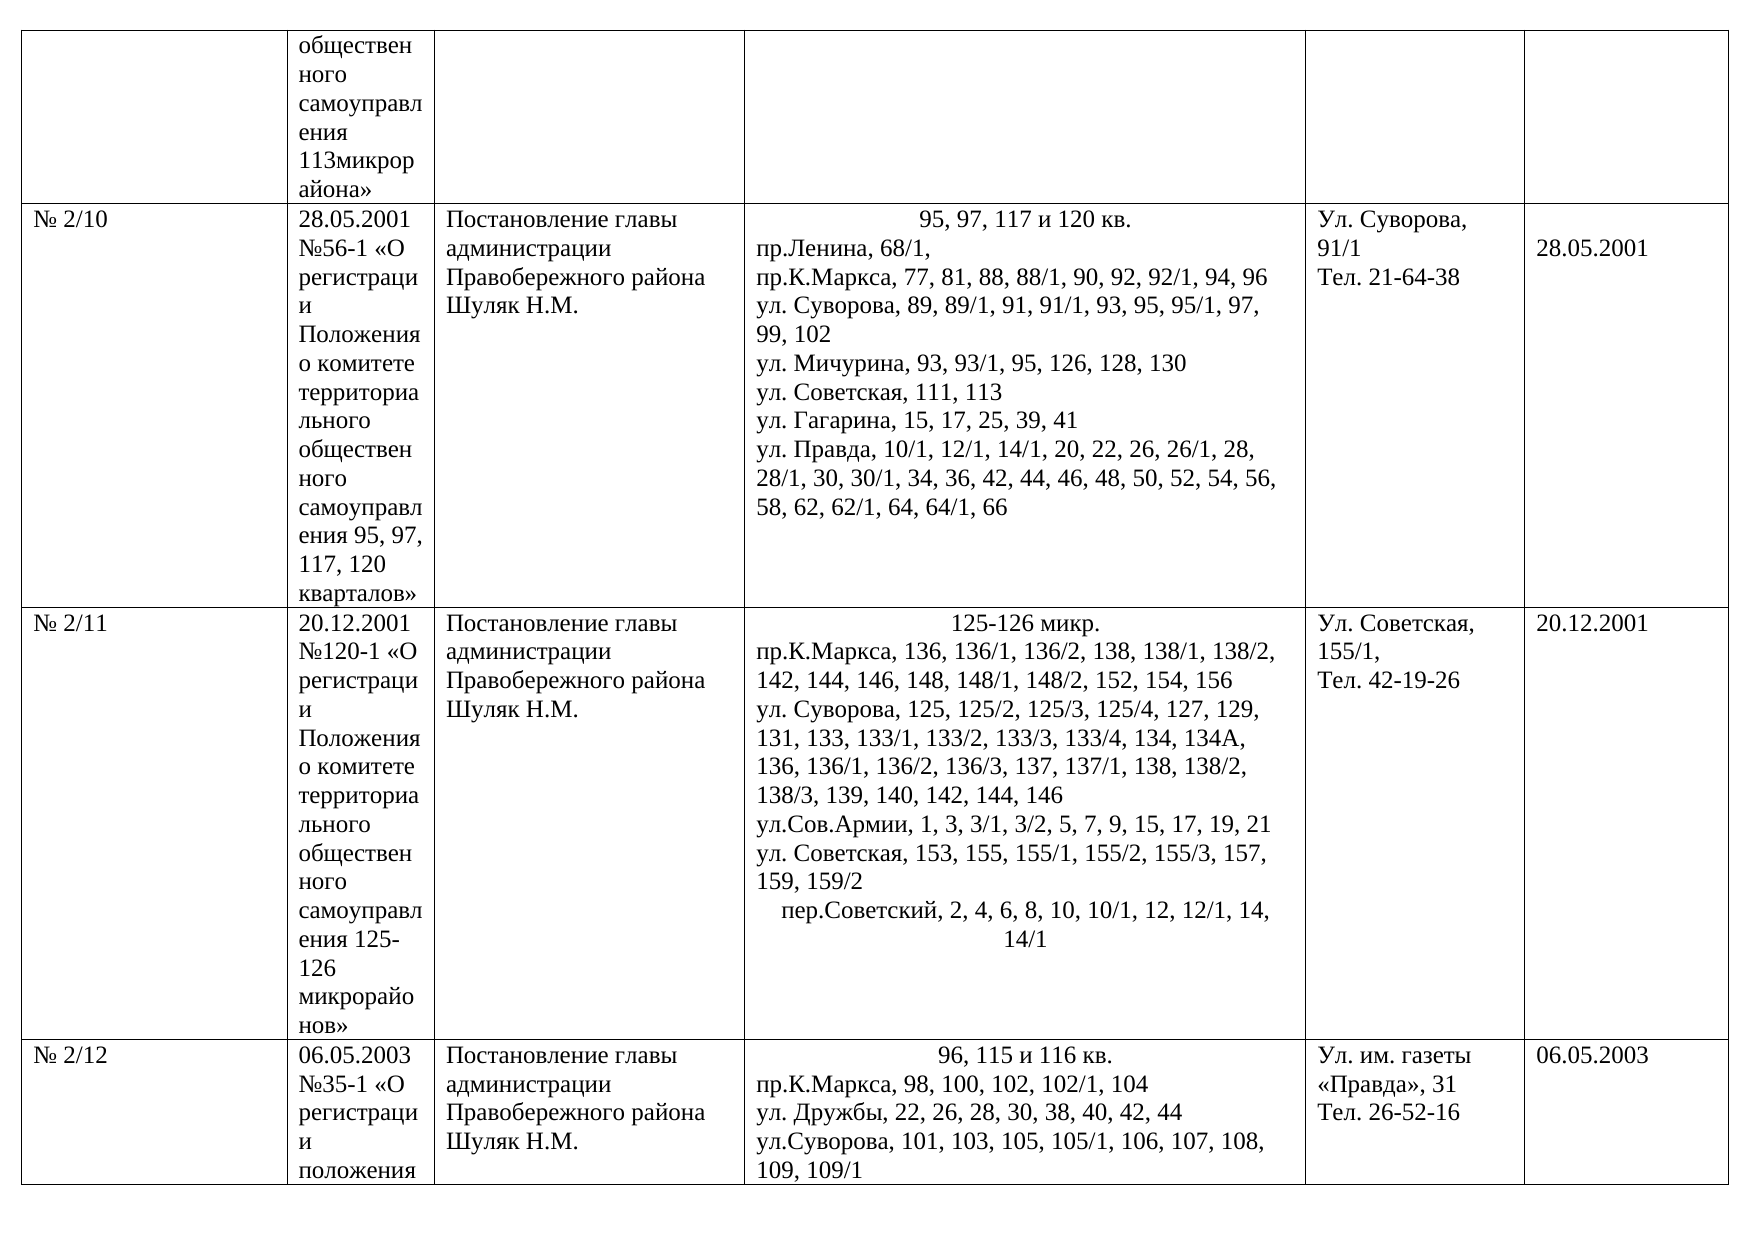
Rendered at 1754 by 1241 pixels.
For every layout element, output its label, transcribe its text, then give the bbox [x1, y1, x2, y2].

table_cell 20.12.2001 [1525, 608, 1728, 1039]
table_cell Ул. Суворова, 91/1 Тел. 21-64-38 [1306, 204, 1524, 607]
table_cell Постановление главы администрации Правобережного района Шуляк Н.М. [435, 1040, 744, 1184]
table_cell [435, 31, 744, 203]
table_cell [1525, 31, 1728, 203]
table_cell Постановление главы администрации Правобережного района Шуляк Н.М. [435, 204, 744, 607]
table_cell 28.05.2001 №56-1 «О регистрации Положения о комитете территориального общественного самоуправления 95, 97, 117, 120 кварталов» [288, 204, 434, 607]
table_cell [745, 31, 1305, 203]
table_cell 06.05.2003 №35-1 «О регистрации положения [288, 1040, 434, 1184]
table_cell Ул. Советская, 155/1, Тел. 42-19-26 [1306, 608, 1524, 1039]
table_cell Постановление главы администрации Правобережного района Шуляк Н.М. [435, 608, 744, 1039]
table_cell № 2/11 [22, 608, 287, 1039]
table_cell 96, 115 и 116 кв. пр.К.Маркса, 98, 100, 102, 102/1, 104 ул. Дружбы, 22, 26, 28, 30, 38, 40, 42, 44 ул.Суворова, 101, 103, 105, 105/1, 106, 107, 108, 109, 109/1 [745, 1040, 1305, 1184]
table_cell № 2/10 [22, 204, 287, 607]
table_cell Ул. им. газеты «Правда», 31 Тел. 26-52-16 [1306, 1040, 1524, 1184]
table_cell 125-126 микр. пр.К.Маркса, 136, 136/1, 136/2, 138, 138/1, 138/2, 142, 144, 146, 148, 148/1, 148/2, 152, 154, 156 ул. Суворова, 125, 125/2, 125/3, 125/4, 127, 129, 131, 133, 133/1, 133/2, 133/3, 133/4, 134, 134А, 136, 136/1, 136/2, 136/3, 137, 137/1, 138, 138/2, 138/3, 139, 140, 142, 144, 146 ул.Сов.Армии, 1, 3, 3/1, 3/2, 5, 7, 9, 15, 17, 19, 21 ул. Советская, 153, 155, 155/1, 155/2, 155/3, 157, 159, 159/2 пер.Советский, 2, 4, 6, 8, 10, 10/1, 12, 12/1, 14, 14/1 [745, 608, 1305, 1039]
table_cell [1306, 31, 1524, 203]
table_cell 95, 97, 117 и 120 кв. пр.Ленина, 68/1, пр.К.Маркса, 77, 81, 88, 88/1, 90, 92, 92/1, 94, 96 ул. Суворова, 89, 89/1, 91, 91/1, 93, 95, 95/1, 97, 99, 102 ул. Мичурина, 93, 93/1, 95, 126, 128, 130 ул. Советская, 111, 113 ул. Гагарина, 15, 17, 25, 39, 41 ул. Правда, 10/1, 12/1, 14/1, 20, 22, 26, 26/1, 28, 28/1, 30, 30/1, 34, 36, 42, 44, 46, 48, 50, 52, 54, 56, 58, 62, 62/1, 64, 64/1, 66 [745, 204, 1305, 607]
table_cell 28.05.2001 [1525, 204, 1728, 607]
table_cell общественного самоуправления 113микрорайона» [288, 31, 434, 203]
table_cell 06.05.2003 [1525, 1040, 1728, 1184]
table_cell № 2/12 [22, 1040, 287, 1184]
table_cell 20.12.2001 №120-1 «О регистрации Положения о комитете территориального общественного самоуправления 125-126 микрорайонов» [288, 608, 434, 1039]
table_cell [22, 31, 287, 203]
